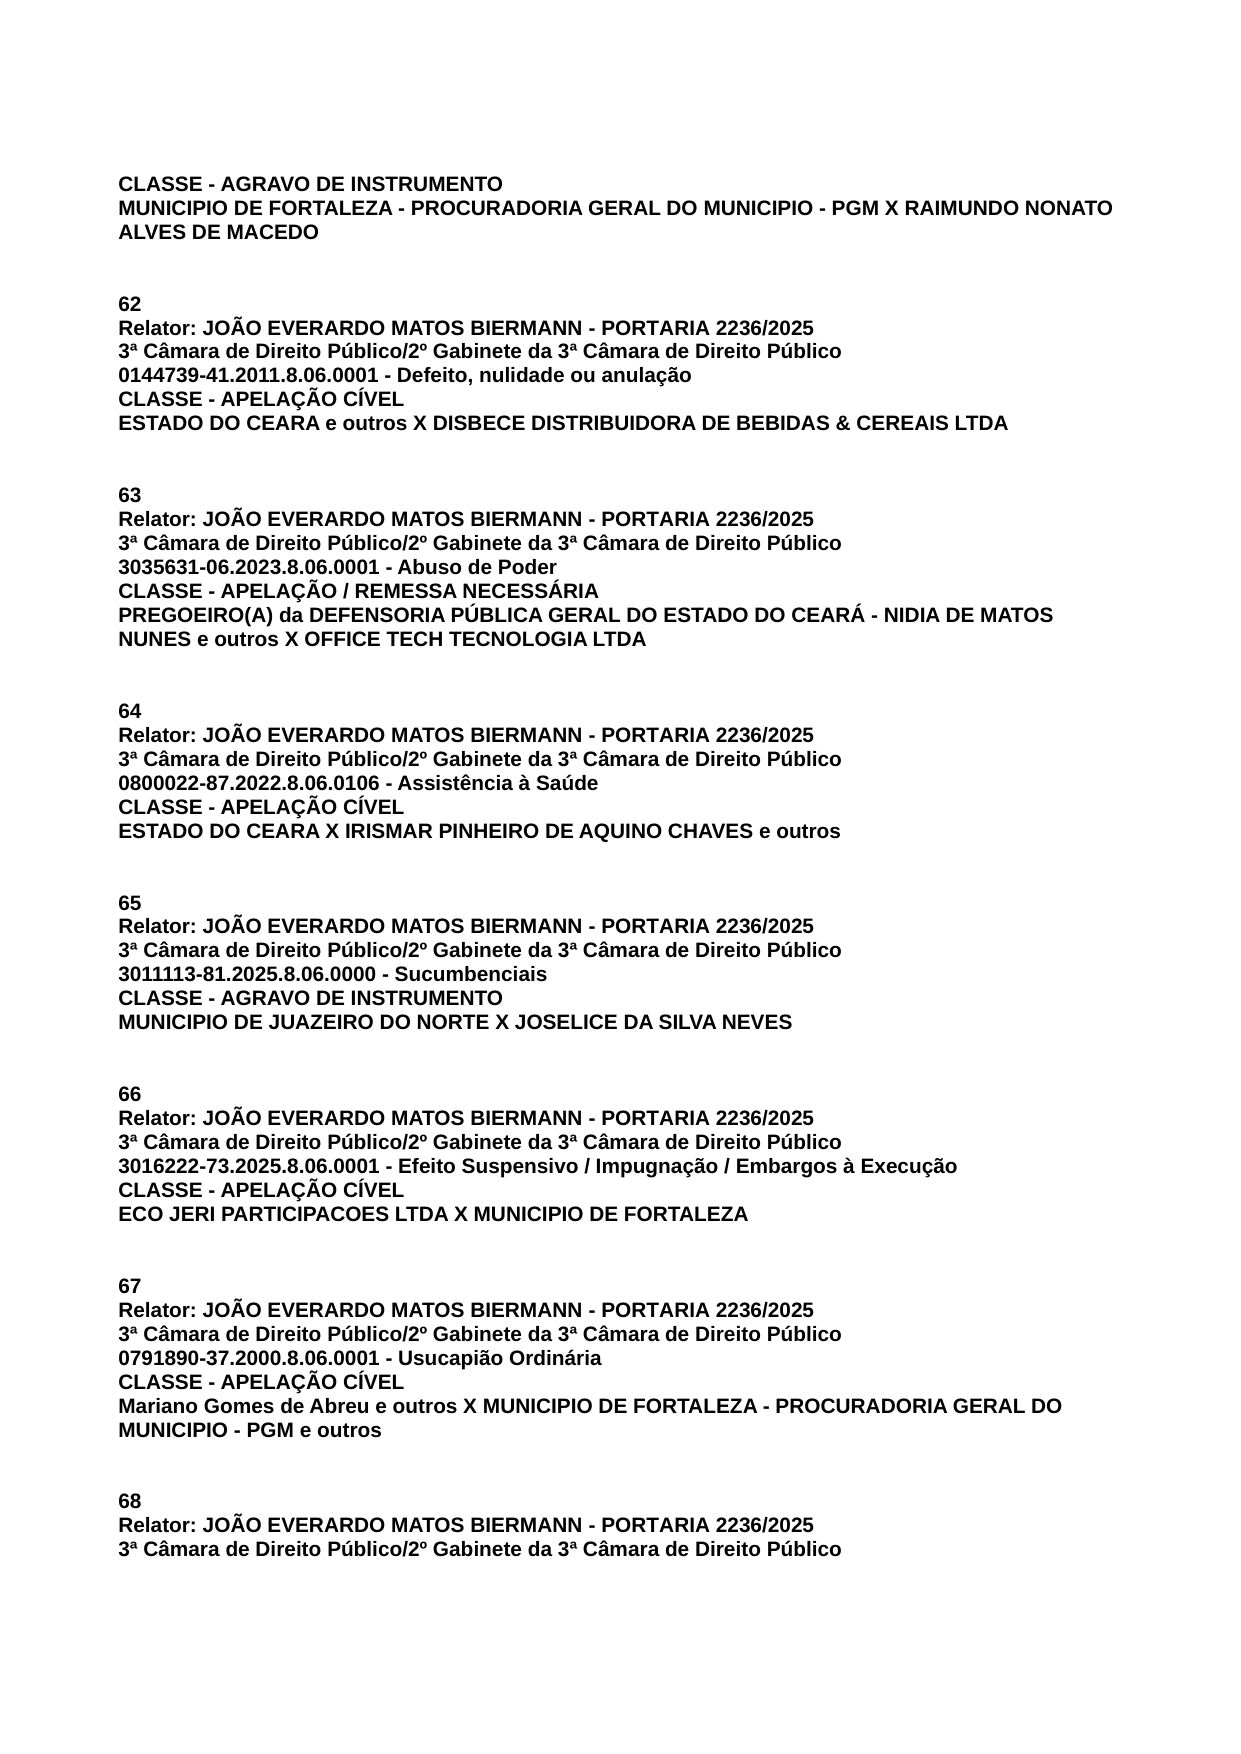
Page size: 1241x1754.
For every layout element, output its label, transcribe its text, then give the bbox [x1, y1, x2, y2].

text CLASSE - AGRAVO DE INSTRUMENTO [118, 172, 1122, 196]
text CLASSE - APELAÇÃO / REMESSA NECESSÁRIA [118, 579, 1122, 603]
text ESTADO DO CEARA X IRISMAR PINHEIRO DE AQUINO CHAVES e outros [118, 818, 1122, 842]
text Relator: JOÃO EVERARDO MATOS BIERMANN - PORTARIA 2236/2025 [118, 914, 1122, 938]
text CLASSE - APELAÇÃO CÍVEL [118, 387, 1122, 411]
text MUNICIPIO DE JUAZEIRO DO NORTE X JOSELICE DA SILVA NEVES [118, 1010, 1122, 1034]
text MUNICIPIO DE FORTALEZA - PROCURADORIA GERAL DO MUNICIPIO - PGM X RAIMUNDO NONATO ALVES DE MACEDO [118, 196, 1122, 243]
text 3011113-81.2025.8.06.0000 - Sucumbenciais [118, 962, 1122, 986]
text ECO JERI PARTICIPACOES LTDA X MUNICIPIO DE FORTALEZA [118, 1202, 1122, 1226]
text 3ª Câmara de Direito Público/2º Gabinete da 3ª Câmara de Direito Público [118, 1322, 1122, 1346]
text Relator: JOÃO EVERARDO MATOS BIERMANN - PORTARIA 2236/2025 [118, 315, 1122, 339]
text 0144739-41.2011.8.06.0001 - Defeito, nulidade ou anulação [118, 363, 1122, 387]
text 3ª Câmara de Direito Público/2º Gabinete da 3ª Câmara de Direito Público [118, 1537, 1122, 1561]
text 3035631-06.2023.8.06.0001 - Abuso de Poder [118, 555, 1122, 579]
text Mariano Gomes de Abreu e outros X MUNICIPIO DE FORTALEZA - PROCURADORIA GERAL DO MUNICIPIO - PGM e outros [118, 1393, 1122, 1441]
text Relator: JOÃO EVERARDO MATOS BIERMANN - PORTARIA 2236/2025 [118, 1513, 1122, 1537]
text 65 [118, 890, 1122, 914]
text 62 [118, 291, 1122, 315]
text 3016222-73.2025.8.06.0001 - Efeito Suspensivo / Impugnação / Embargos à Execução [118, 1154, 1122, 1178]
text 3ª Câmara de Direito Público/2º Gabinete da 3ª Câmara de Direito Público [118, 938, 1122, 962]
text ESTADO DO CEARA e outros X DISBECE DISTRIBUIDORA DE BEBIDAS & CEREAIS LTDA [118, 411, 1122, 435]
text 68 [118, 1489, 1122, 1513]
text Relator: JOÃO EVERARDO MATOS BIERMANN - PORTARIA 2236/2025 [118, 1106, 1122, 1130]
text 66 [118, 1082, 1122, 1106]
text PREGOEIRO(A) da DEFENSORIA PÚBLICA GERAL DO ESTADO DO CEARÁ - NIDIA DE MATOS NUNES e outros X OFFICE TECH TECNOLOGIA LTDA [118, 603, 1122, 651]
text CLASSE - APELAÇÃO CÍVEL [118, 1178, 1122, 1202]
text 3ª Câmara de Direito Público/2º Gabinete da 3ª Câmara de Direito Público [118, 531, 1122, 555]
text Relator: JOÃO EVERARDO MATOS BIERMANN - PORTARIA 2236/2025 [118, 507, 1122, 531]
text 67 [118, 1274, 1122, 1298]
text CLASSE - AGRAVO DE INSTRUMENTO [118, 986, 1122, 1010]
text 3ª Câmara de Direito Público/2º Gabinete da 3ª Câmara de Direito Público [118, 747, 1122, 771]
text CLASSE - APELAÇÃO CÍVEL [118, 794, 1122, 818]
text CLASSE - APELAÇÃO CÍVEL [118, 1369, 1122, 1393]
text Relator: JOÃO EVERARDO MATOS BIERMANN - PORTARIA 2236/2025 [118, 723, 1122, 747]
text 3ª Câmara de Direito Público/2º Gabinete da 3ª Câmara de Direito Público [118, 339, 1122, 363]
text 63 [118, 483, 1122, 507]
text 64 [118, 699, 1122, 723]
text Relator: JOÃO EVERARDO MATOS BIERMANN - PORTARIA 2236/2025 [118, 1298, 1122, 1322]
text 0791890-37.2000.8.06.0001 - Usucapião Ordinária [118, 1346, 1122, 1369]
text 3ª Câmara de Direito Público/2º Gabinete da 3ª Câmara de Direito Público [118, 1130, 1122, 1154]
text 0800022-87.2022.8.06.0106 - Assistência à Saúde [118, 771, 1122, 794]
